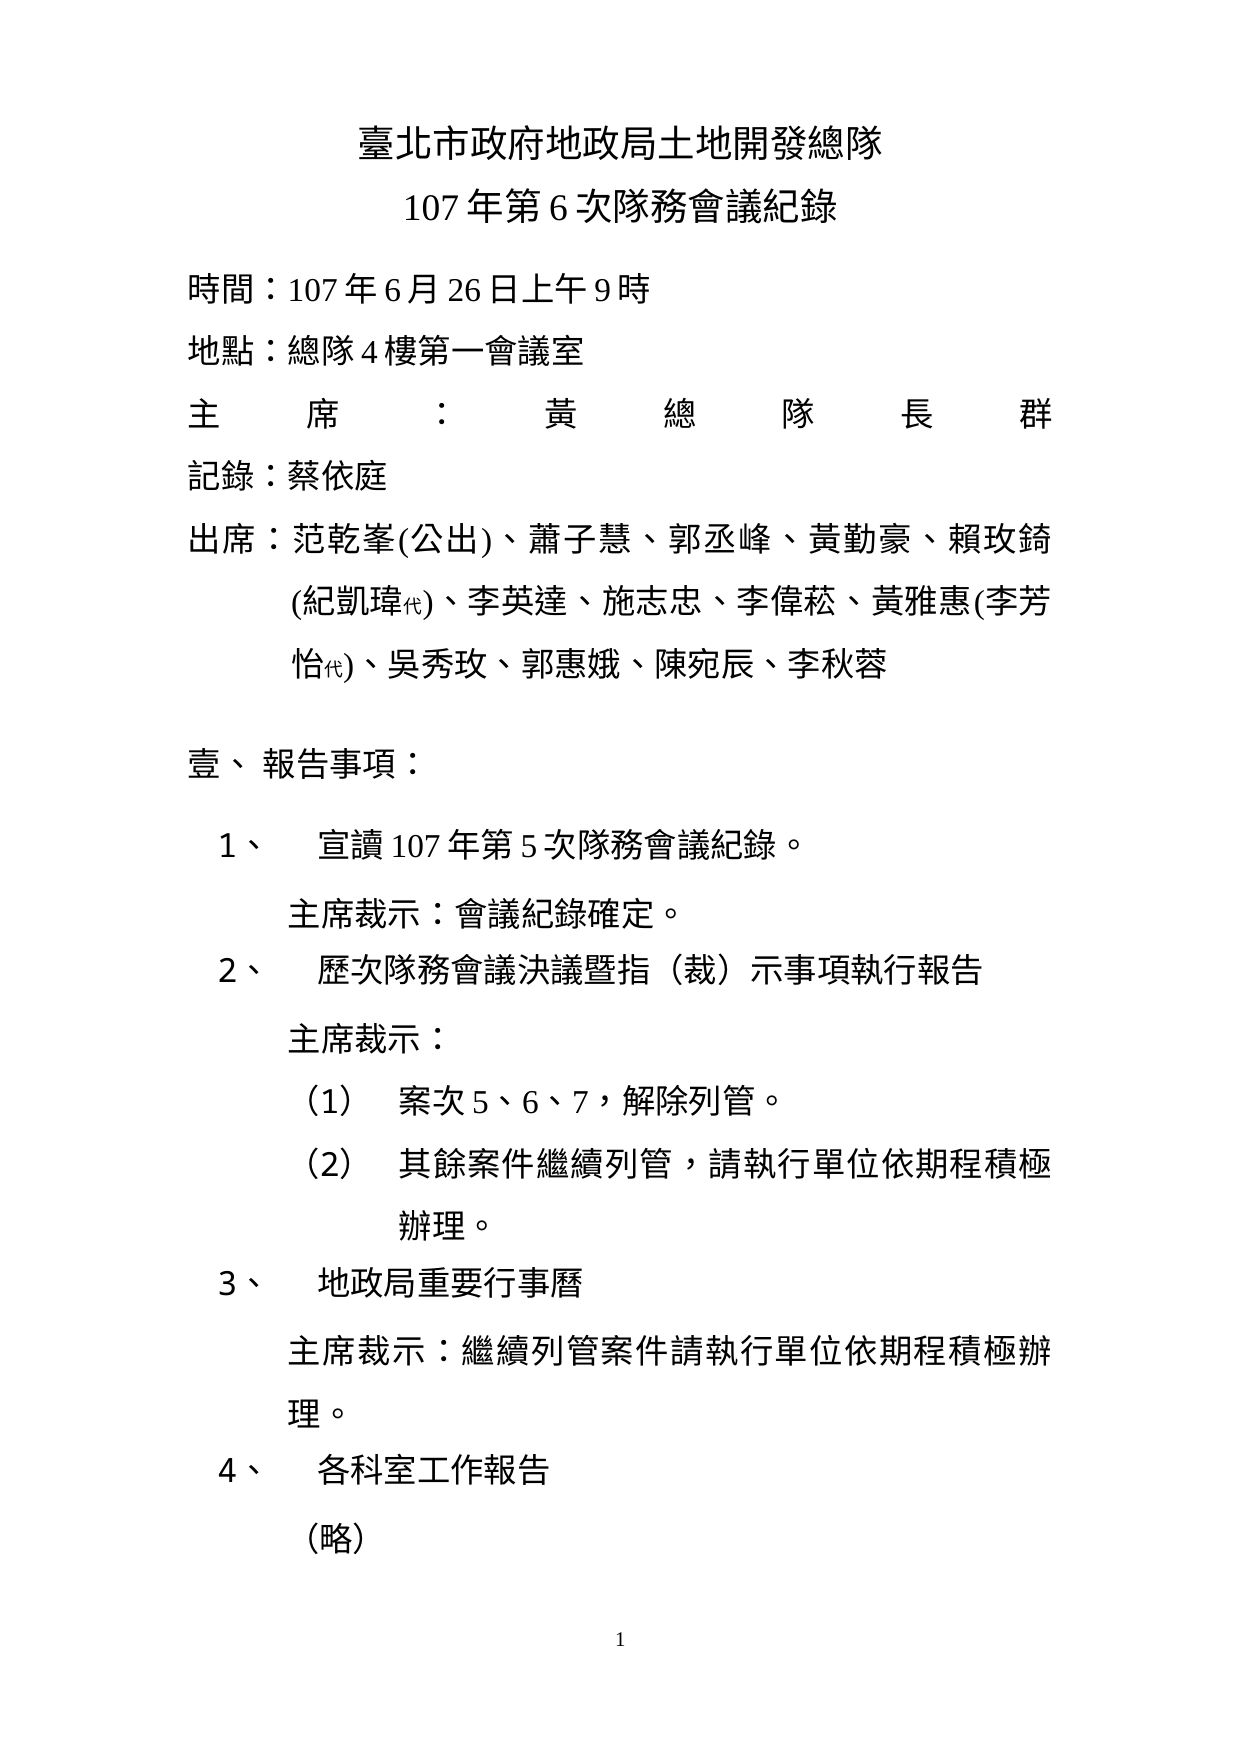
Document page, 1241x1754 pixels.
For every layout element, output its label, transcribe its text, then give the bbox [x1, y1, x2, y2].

text （略） [286, 1495, 1053, 1558]
list 其餘案件繼續列管，請執行單位依期程積極辦理。 [286, 1120, 1053, 1245]
list 地政局重要行事曆 [217, 1245, 1053, 1308]
text 107年第6次隊務會議紀錄 [187, 170, 1053, 233]
text 主席：黃總隊長群 記錄：蔡依庭 [187, 376, 1053, 501]
list 宣讀107年第5次隊務會議紀錄。 [217, 808, 1053, 870]
list 案次5、6、7，解除列管。 [286, 1058, 1053, 1120]
text 地點：總隊4樓第一會議室 [187, 314, 1053, 376]
text 臺北市政府地政局土地開發總隊 [187, 108, 1053, 170]
list 報告事項： [187, 726, 1053, 789]
list 歷次隊務會議決議暨指（裁）示事項執行報告 [217, 933, 1053, 995]
text 主席裁示：會議紀錄確定。 [287, 870, 1053, 933]
text 主席裁示： [287, 995, 1053, 1058]
text 出席：范乾峯(公出)、蕭子慧、郭丞峰、黃勤豪、賴玫錡(紀凱瑋代)、李英達、施志忠、李偉菘、黃雅惠(李芳怡代)、吳秀玫、郭惠娥、陳宛辰、李秋蓉 [187, 501, 1053, 689]
list 各科室工作報告 [217, 1433, 1053, 1495]
text 時間：107年6月26日上午9時 [187, 251, 1053, 314]
text 主席裁示：繼續列管案件請執行單位依期程積極辦理。 [287, 1308, 1053, 1433]
